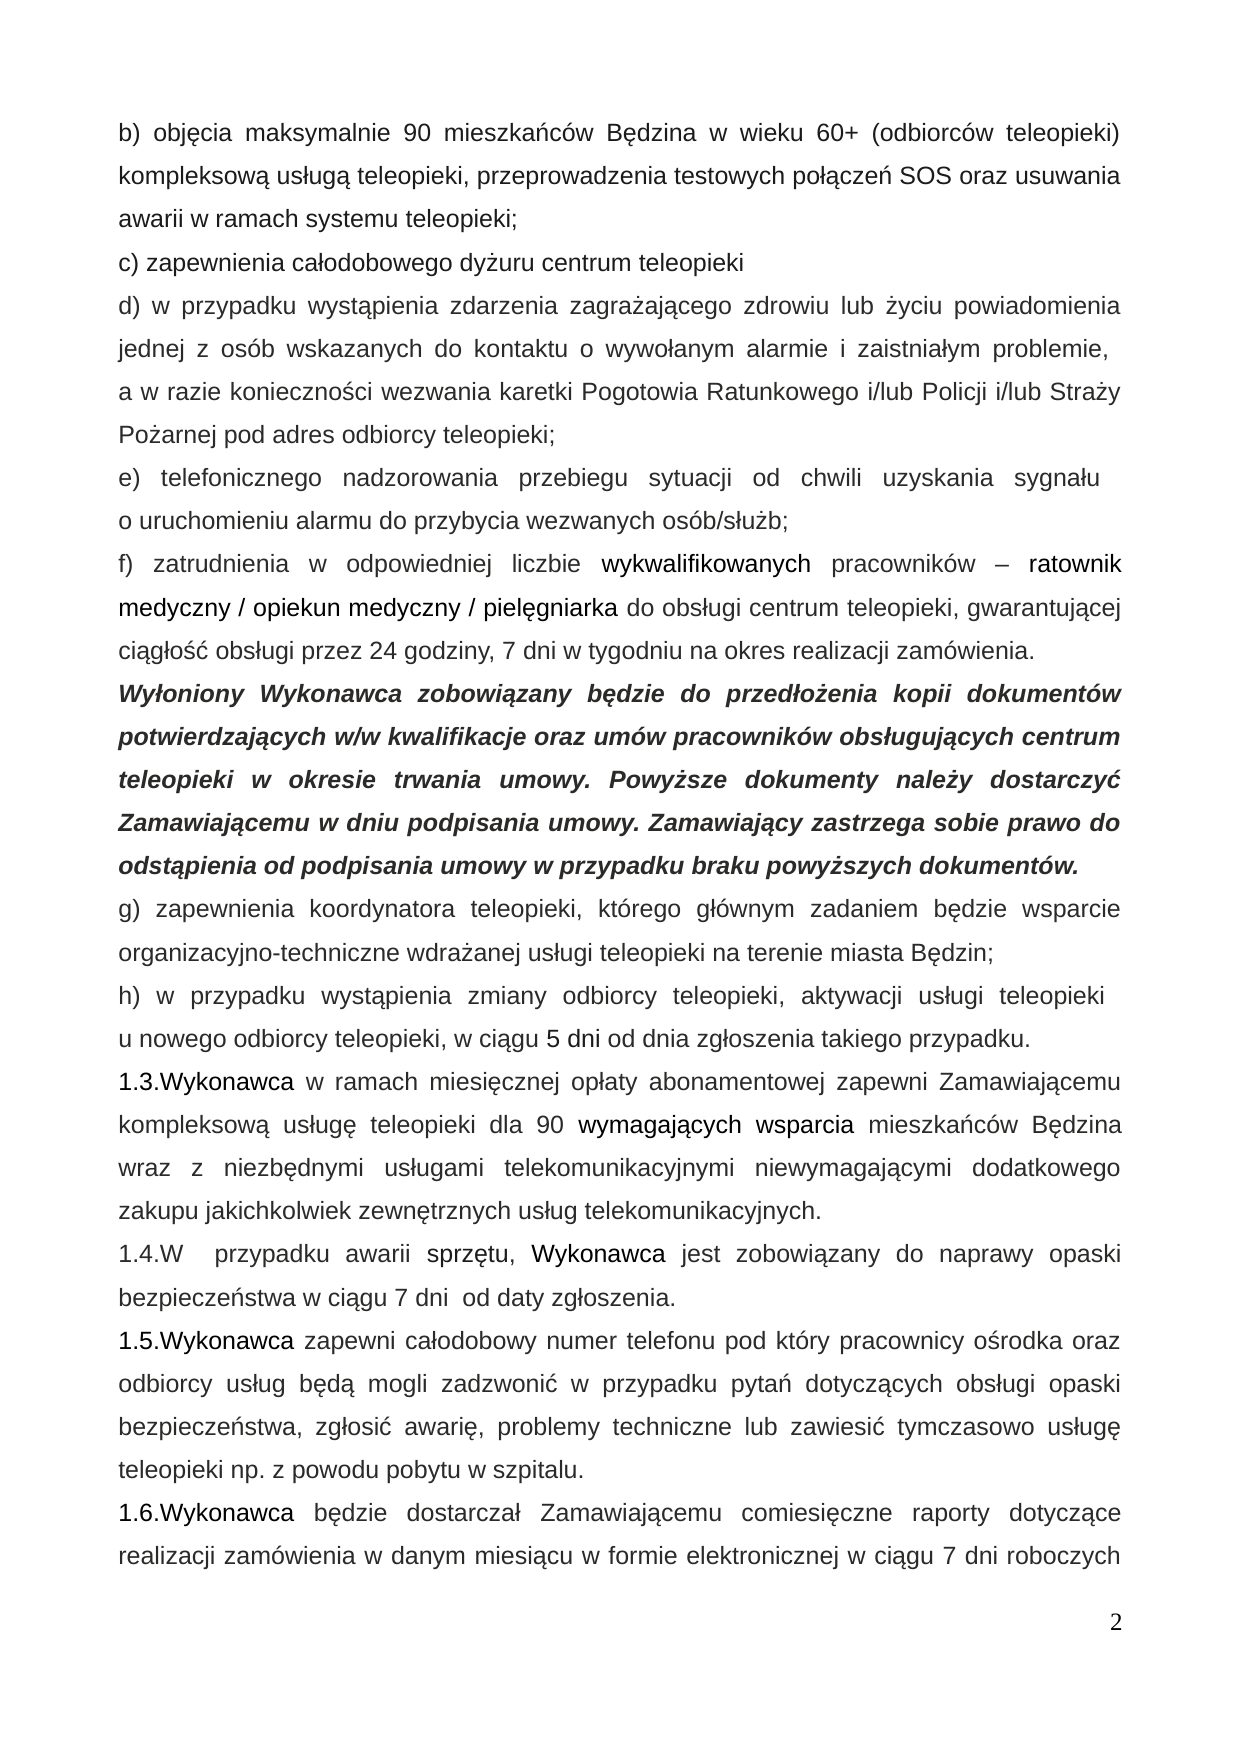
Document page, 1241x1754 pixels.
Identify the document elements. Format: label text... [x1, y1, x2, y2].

list e) telefonicznego nadzorowania przebiegu sytuacji od chwili uzyskania sygnału o uruchomieniu alarmu do przybycia wezwanych osób/służb; [118, 463, 1122, 535]
list Wyłoniony Wykonawca zobowiązany będzie do przedłożenia kopii dokumentów potwierdzających w/w kwalifikacje oraz umów pracowników obsługujących centrum teleopieki w okresie trwania umowy. Powyższe dokumenty należy dostarczyć Zamawiającemu w dniu podpisania umowy. Zamawiający zastrzega sobie prawo do odstąpienia od podpisania umowy w przypadku braku powyższych dokumentów. [118, 679, 1122, 880]
list h) w przypadku wystąpienia zmiany odbiorcy teleopieki, aktywacji usługi teleopieki u nowego odbiorcy teleopieki, w ciągu 5 dni od dnia zgłoszenia takiego przypadku. [118, 981, 1122, 1052]
list g) zapewnienia koordynatora teleopieki, którego głównym zadaniem będzie wsparcie organizacyjno-techniczne wdrażanej usługi teleopieki na terenie miasta Będzin; [118, 894, 1122, 966]
list 1.5.Wykonawca zapewni całodobowy numer telefonu pod który pracownicy ośrodka oraz odbiorcy usług będą mogli zadzwonić w przypadku pytań dotyczących obsługi opaski bezpieczeństwa, zgłosić awarię, problemy techniczne lub zawiesić tymczasowo usługę teleopieki np. z powodu pobytu w szpitalu. [118, 1326, 1122, 1484]
list b) objęcia maksymalnie 90 mieszkańców Będzina w wieku 60+ (odbiorców teleopieki) kompleksową usługą teleopieki, przeprowadzenia testowych połączeń SOS oraz usuwania awarii w ramach systemu teleopieki; [118, 118, 1122, 233]
list d) w przypadku wystąpienia zdarzenia zagrażającego zdrowiu lub życiu powiadomienia jednej z osób wskazanych do kontaktu o wywołanym alarmie i zaistniałym problemie, a w razie konieczności wezwania karetki Pogotowia Ratunkowego i/lub Policji i/lub Straży Pożarnej pod adres odbiorcy teleopieki; [118, 291, 1122, 449]
list 1.3.Wykonawca w ramach miesięcznej opłaty abonamentowej zapewni Zamawiającemu kompleksową usługę teleopieki dla 90 wymagających wsparcia mieszkańców Będzina wraz z niezbędnymi usługami telekomunikacyjnymi niewymagającymi dodatkowego zakupu jakichkolwiek zewnętrznych usług telekomunikacyjnych. [118, 1067, 1122, 1225]
list f) zatrudnienia w odpowiedniej liczbie wykwalifikowanych pracowników – ratownik medyczny / opiekun medyczny / pielęgniarka do obsługi centrum teleopieki, gwarantującej ciągłość obsługi przez 24 godziny, 7 dni w tygodniu na okres realizacji zamówienia. [118, 549, 1122, 664]
list c) zapewnienia całodobowego dyżuru centrum teleopieki [118, 247, 1122, 276]
list 1.6.Wykonawca będzie dostarczał Zamawiającemu comiesięczne raporty dotyczące realizacji zamówienia w danym miesiącu w formie elektronicznej w ciągu 7 dni roboczych [118, 1498, 1122, 1570]
list 1.4.W przypadku awarii sprzętu, Wykonawca jest zobowiązany do naprawy opaski bezpieczeństwa w ciągu 7 dni od daty zgłoszenia. [118, 1239, 1122, 1311]
